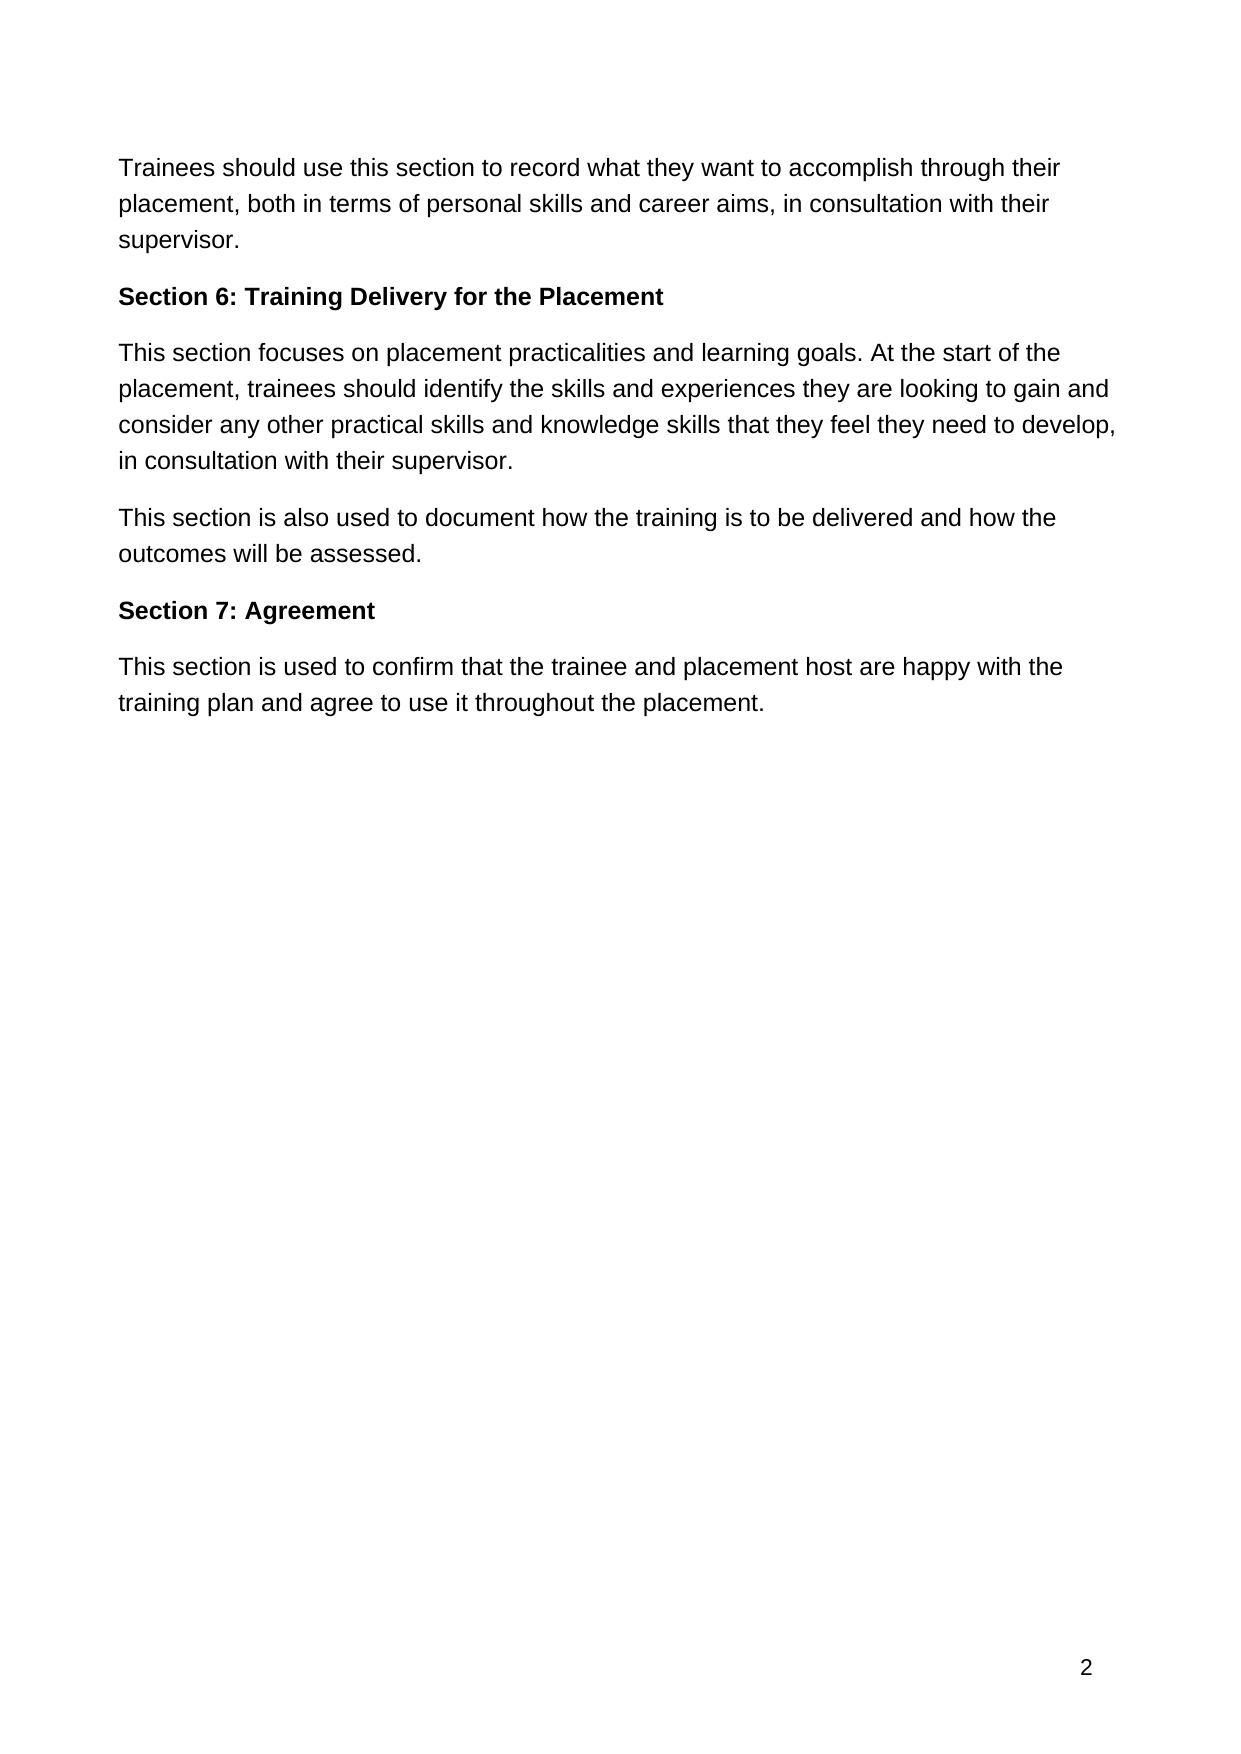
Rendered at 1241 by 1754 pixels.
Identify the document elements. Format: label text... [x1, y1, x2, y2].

text This section focuses on placement practicalities and learning goals. At the start of the placement, trainees should identify the skills and experiences they are looking to gain and consider any other practical skills and knowledge skills that they feel they need to develop, in consultation with their supervisor. [118, 338, 1122, 475]
text This section is also used to document how the training is to be delivered and how the outcomes will be assessed. [118, 503, 1122, 568]
text Section 6: Training Delivery for the Placement [118, 282, 1122, 310]
text Trainees should use this section to record what they want to accomplish through their placement, both in terms of personal skills and career aims, in consultation with their supervisor. [118, 153, 1122, 253]
text Section 7: Agreement [118, 596, 1122, 624]
text This section is used to confirm that the trainee and placement host are happy with the training plan and agree to use it throughout the placement. [118, 652, 1122, 717]
